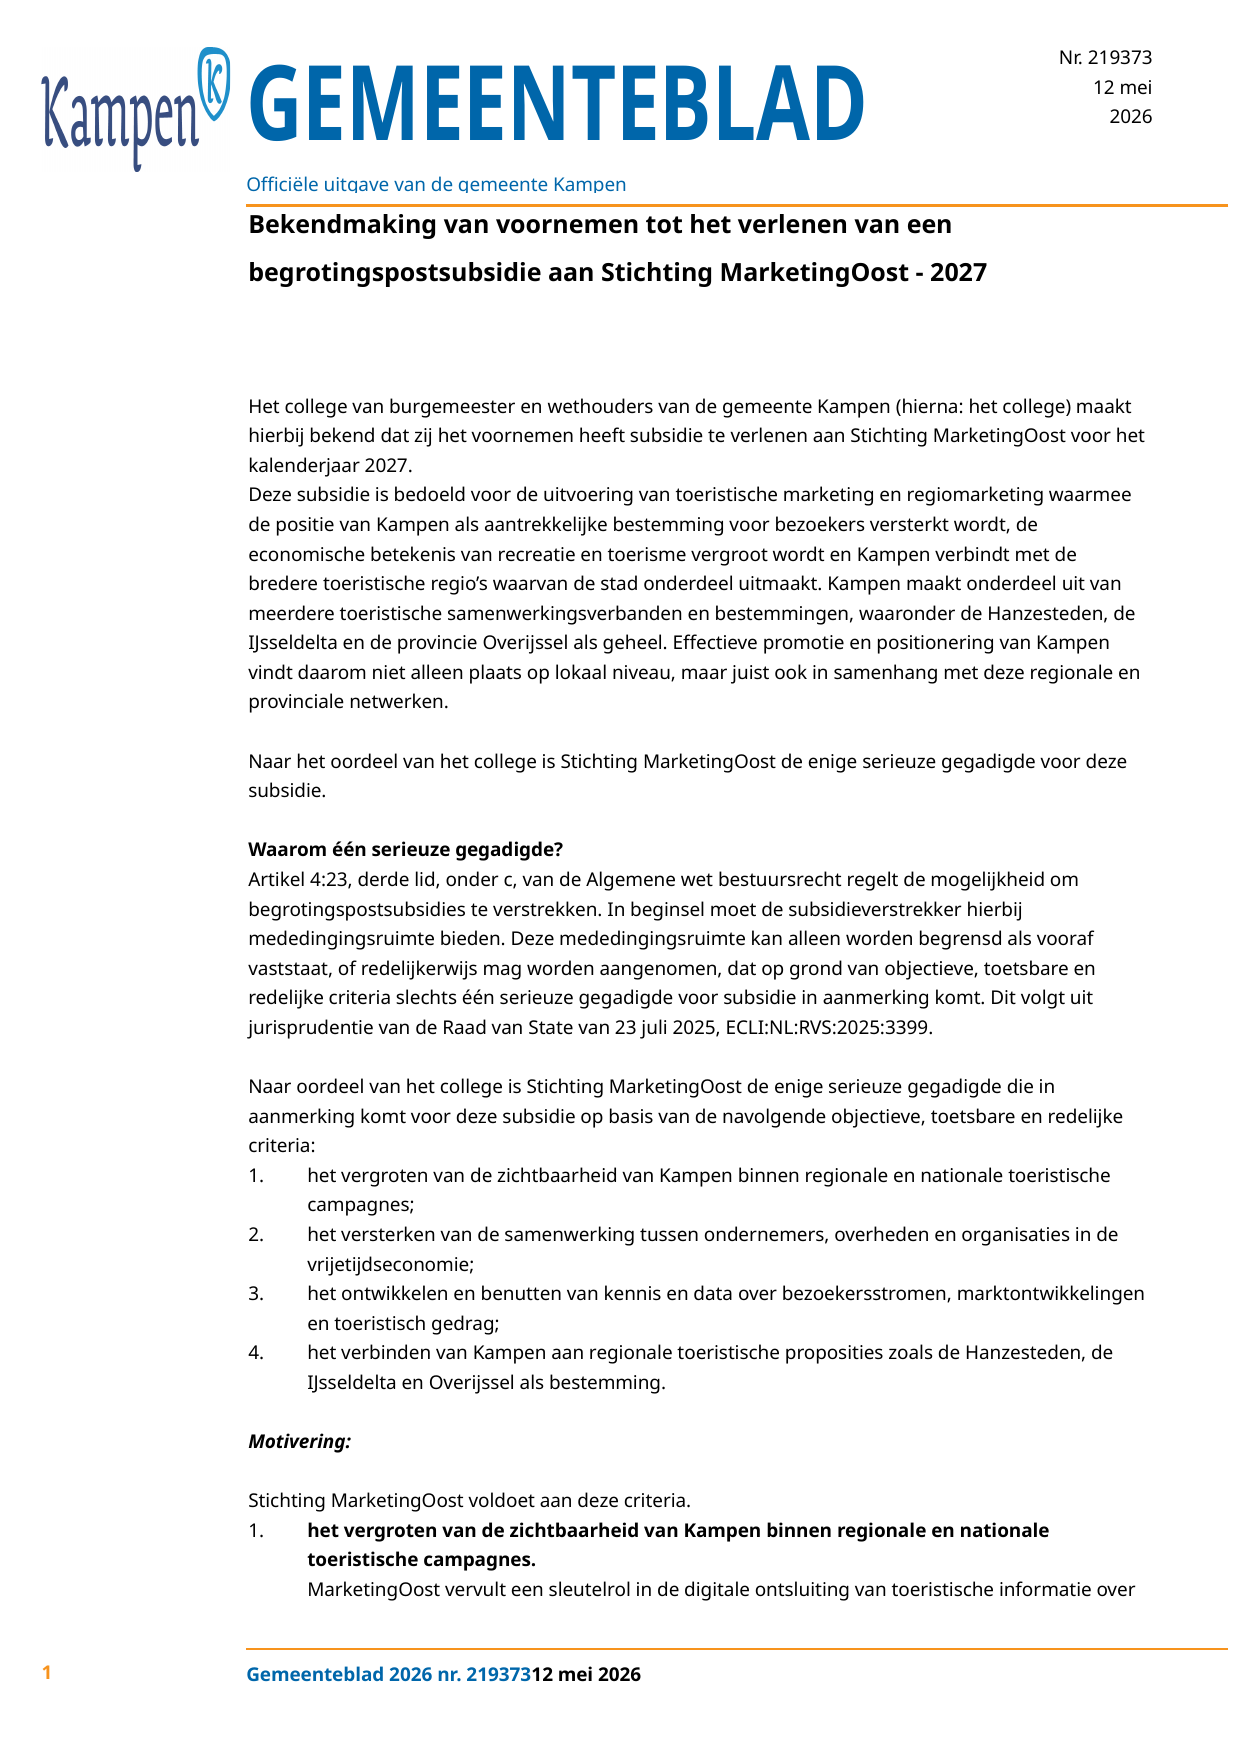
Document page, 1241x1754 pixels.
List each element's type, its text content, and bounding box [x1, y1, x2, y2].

text Naar oordeel van het college is Stichting MarketingOost de enige serieuze gegadigde die in aanmerking komt voor deze subsidie op basis van de navolgende objectieve, toetsbare en redelijke criteria: [248, 1073, 1152, 1158]
list het vergroten van de zichtbaarheid van Kampen binnen regionale en nationale toeristische campagnes. [248, 1517, 1152, 1572]
list het ontwikkelen en benutten van kennis en data over bezoekersstromen, marktontwikkelingen en toeristisch gedrag; [248, 1280, 1152, 1336]
picture [41, 47, 231, 172]
list MarketingOost vervult een sleutelrol in de digitale ontsluiting van toeristische informatie over [248, 1576, 1152, 1602]
text Deze subsidie is bedoeld voor de uitvoering van toeristische marketing en regiomarketing waarmee de positie van Kampen als aantrekkelijke bestemming voor bezoekers versterkt wordt, de economische betekenis van recreatie en toerisme vergroot wordt en Kampen verbindt met de bredere toeristische regio’s waarvan de stad onderdeel uitmaakt. Kampen maakt onderdeel uit van meerdere toeristische samenwerkingsverbanden en bestemmingen, waaronder de Hanzesteden, de IJsseldelta en de provincie Overijssel als geheel. Effectieve promotie en positionering van Kampen vindt daarom niet alleen plaats op lokaal niveau, maar juist ook in samenhang met deze regionale en provinciale netwerken. [248, 482, 1152, 714]
text Motivering: [248, 1428, 1152, 1454]
list het vergroten van de zichtbaarheid van Kampen binnen regionale en nationale toeristische campagnes; [248, 1162, 1152, 1217]
text Waarom één serieuze gegadigde? [248, 837, 1152, 862]
text Bekendmaking van voornemen tot het verlenen van een begrotingspostsubsidie aan Stichting MarketingOost - 2027 [248, 207, 1152, 288]
text Artikel 4:23, derde lid, onder c, van de Algemene wet bestuursrecht regelt de mogelijkheid om begrotingspostsubsidies te verstrekken. In beginsel moet de subsidieverstrekker hierbij mededingingsruimte bieden. Deze mededingingsruimte kan alleen worden begrensd als vooraf vaststaat, of redelijkerwijs mag worden aangenomen, dat op grond van objectieve, toetsbare en redelijke criteria slechts één serieuze gegadigde voor subsidie in aanmerking komt. Dit volgt uit jurisprudentie van de Raad van State van 23 juli 2025, ECLI:NL:RVS:2025:3399. [248, 866, 1152, 1040]
list het verbinden van Kampen aan regionale toeristische proposities zoals de Hanzesteden, de IJsseldelta en Overijssel als bestemming. [248, 1339, 1152, 1395]
text Stichting MarketingOost voldoet aan deze criteria. [248, 1487, 1152, 1513]
text Het college van burgemeester en wethouders van de gemeente Kampen (hierna: het college) maakt hierbij bekend dat zij het voornemen heeft subsidie te verlenen aan Stichting MarketingOost voor het kalenderjaar 2027. [248, 393, 1152, 478]
list het versterken van de samenwerking tussen ondernemers, overheden en organisaties in de vrijetijdseconomie; [248, 1221, 1152, 1277]
text Naar het oordeel van het college is Stichting MarketingOost de enige serieuze gegadigde voor deze subsidie. [248, 748, 1152, 803]
